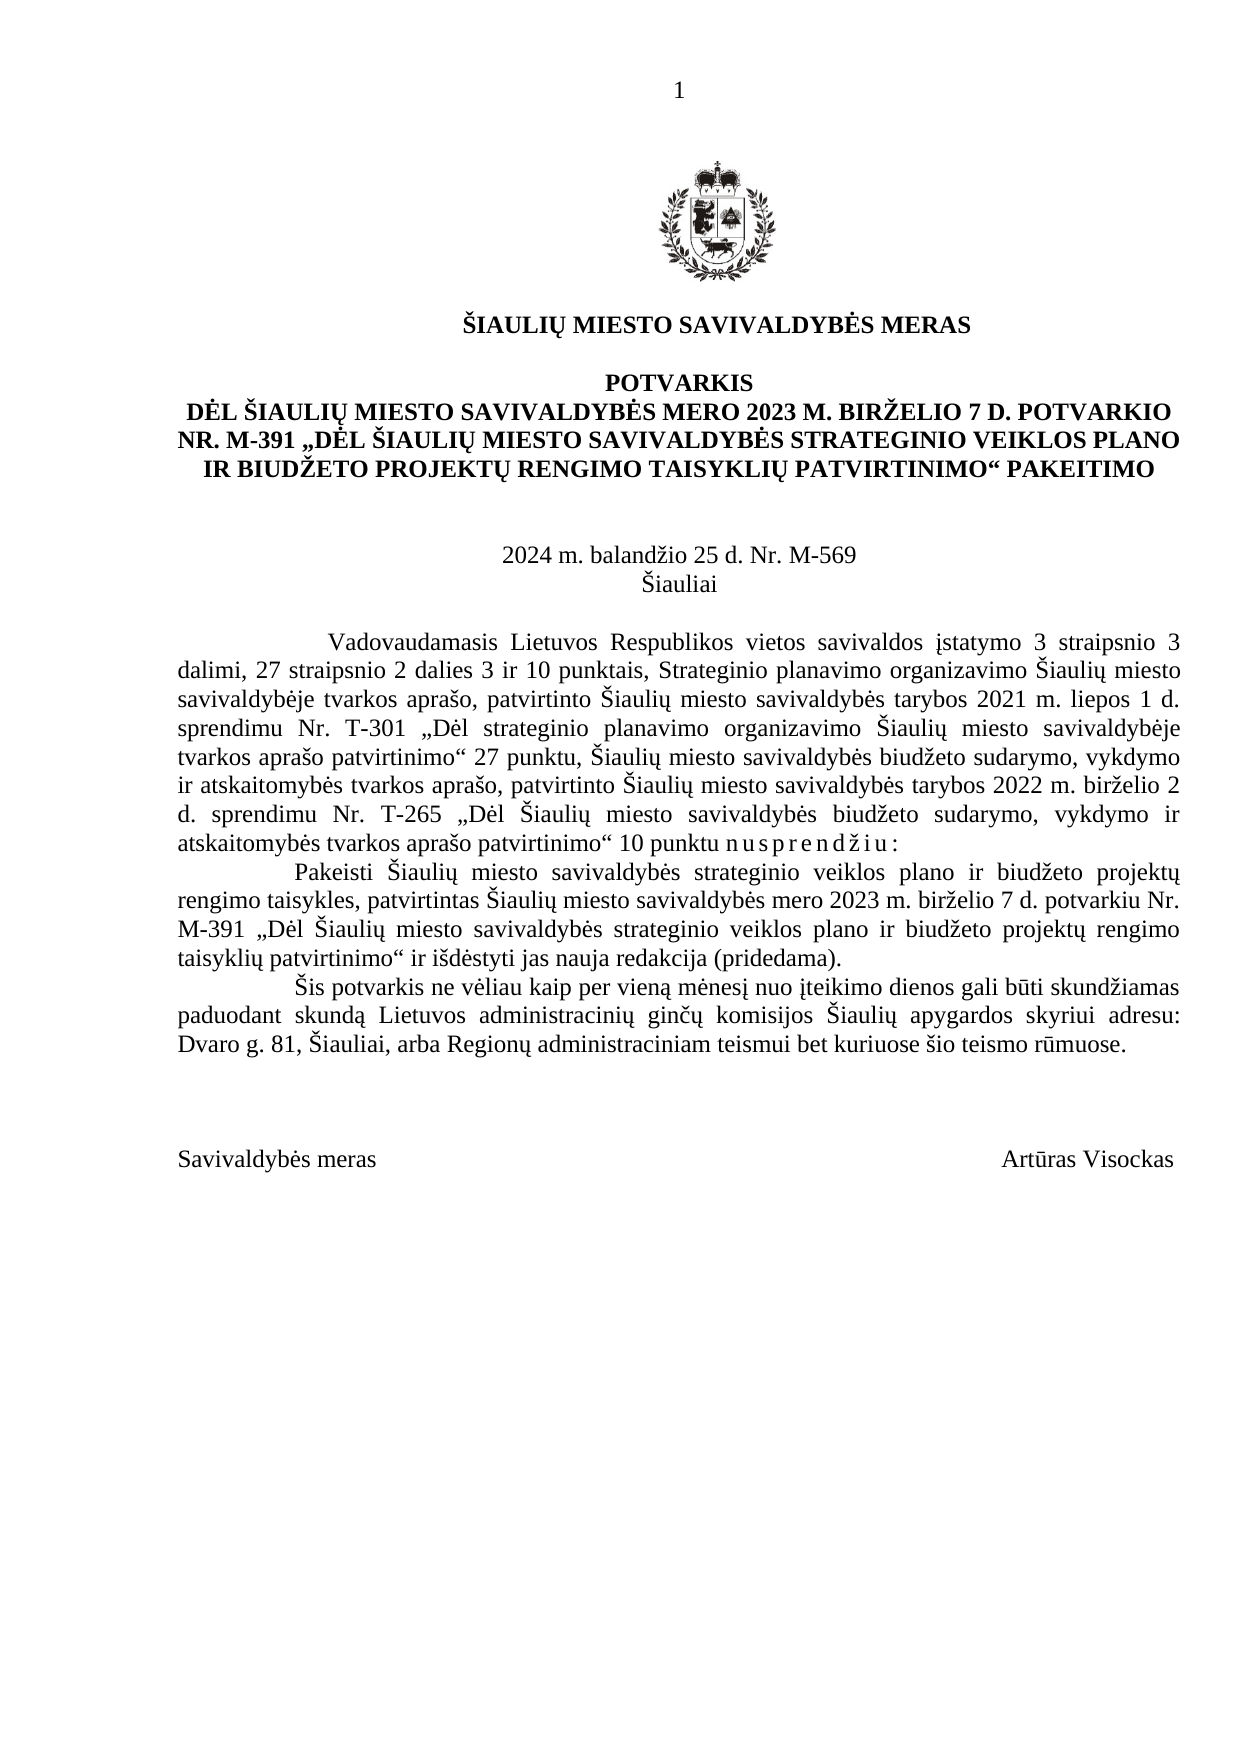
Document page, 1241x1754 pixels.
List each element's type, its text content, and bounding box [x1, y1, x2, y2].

subtitle ŠIAULIŲ MIESTO SAVIVALDYBĖS MERAS [177, 310, 1181, 339]
text Savivaldybės meras Artūras Visockas [177, 1144, 1181, 1173]
text POTVARKIS [177, 368, 1181, 397]
text Šis potvarkis ne vėliau kaip per vieną mėnesį nuo įteikimo dienos gali būti skundžiamas paduodant skundą Lietuvos administracinių ginčų komisijos Šiaulių apygardos skyriui adresu: Dvaro g. 81, Šiauliai, arba Regionų administraciniam teismui bet kuriuose šio teismo rūmuose. [177, 972, 1181, 1058]
text Vadovaudamasis Lietuvos Respublikos vietos savivaldos įstatymo 3 straipsnio 3 dalimi, 27 straipsnio 2 dalies 3 ir 10 punktais, Strateginio planavimo organizavimo Šiaulių miesto savivaldybėje tvarkos aprašo, patvirtinto Šiaulių miesto savivaldybės tarybos 2021 m. liepos 1 d. sprendimu Nr. T-301 „Dėl strateginio planavimo organizavimo Šiaulių miesto savivaldybėje tvarkos aprašo patvirtinimo“ 27 punktu, Šiaulių miesto savivaldybės biudžeto sudarymo, vykdymo ir atskaitomybės tvarkos aprašo, patvirtinto Šiaulių miesto savivaldybės tarybos 2022 m. birželio 2 d. sprendimu Nr. T-265 „Dėl Šiaulių miesto savivaldybės biudžeto sudarymo, vykdymo ir atskaitomybės tvarkos aprašo patvirtinimo“ 10 punktu nusprendžiu: [177, 627, 1181, 857]
text Pakeisti Šiaulių miesto savivaldybės strateginio veiklos plano ir biudžeto projektų rengimo taisykles, patvirtintas Šiaulių miesto savivaldybės mero 2023 m. birželio 7 d. potvarkiu Nr. M-391 „Dėl Šiaulių miesto savivaldybės strateginio veiklos plano ir biudžeto projektų rengimo taisyklių patvirtinimo“ ir išdėstyti jas nauja redakcija (pridedama). [177, 857, 1181, 972]
text 2024 m. balandžio 25 d. Nr. M-569 [177, 540, 1181, 569]
text DĖL ŠIAULIŲ MIESTO SAVIVALDYBĖS MERO 2023 M. BIRŽELIO 7 D. POTVARKIO NR. M-391 „DĖL ŠIAULIŲ MIESTO SAVIVALDYBĖS STRATEGINIO VEIKLOS PLANO IR BIUDŽETO PROJEKTŲ RENGIMO TAISYKLIŲ PATVIRTINIMO“ PAKEITIMO [177, 397, 1181, 483]
text Šiauliai [177, 569, 1181, 598]
